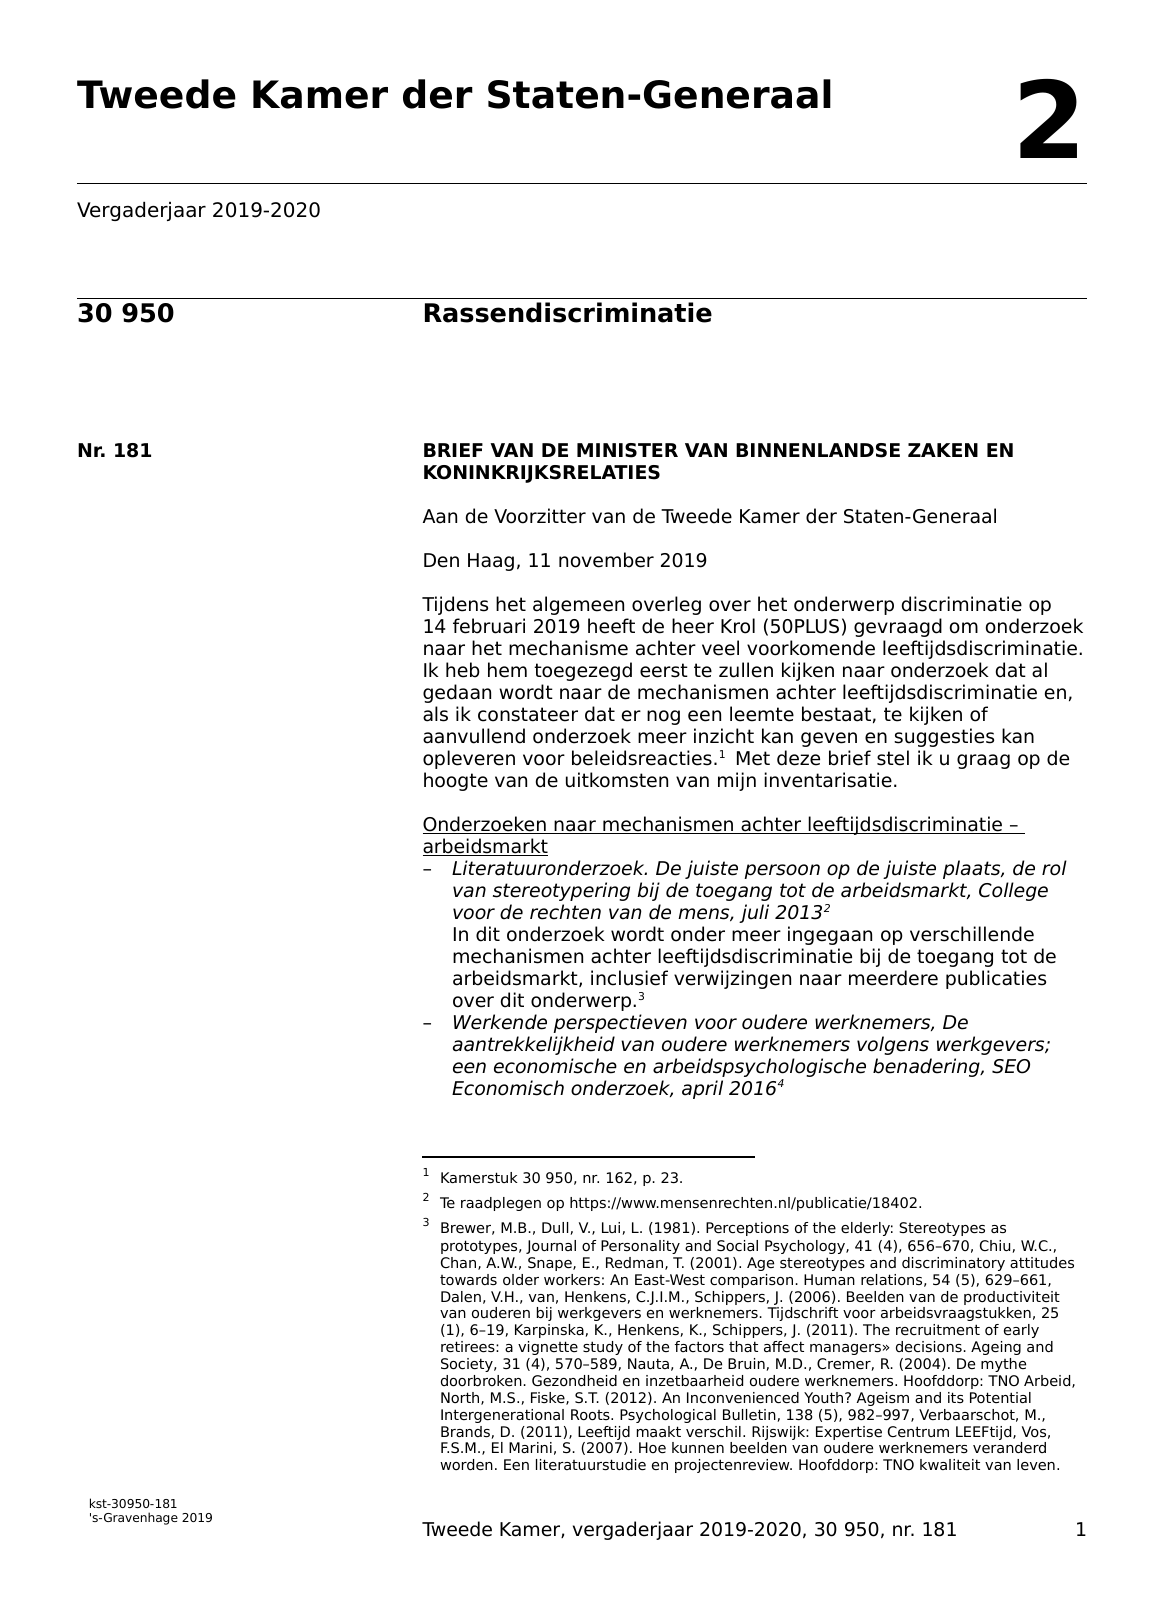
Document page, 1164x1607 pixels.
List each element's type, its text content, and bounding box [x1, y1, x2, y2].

text Den Haag, 11 november 2019 [422, 550, 1087, 572]
text Kamerstuk 30 950, nr. 162, p. 23. [422, 1166, 1087, 1188]
subtitle 30 950 Rassendiscriminatie [77, 299, 1087, 329]
subtitle Onderzoeken naar mechanismen achter leeftijdsdiscriminatie – arbeidsmarkt [422, 814, 1087, 858]
text Te raadplegen op https://www.mensenrechten.nl/publicatie/18402. [422, 1191, 1087, 1213]
table_header Tweede Kamer der Staten-Generaal [77, 59, 886, 183]
table_header 2 [886, 59, 1087, 183]
table_cell Vergaderjaar 2019-2020 [77, 184, 1087, 298]
text kst-30950-181 [88, 1497, 323, 1511]
text In dit onderzoek wordt onder meer ingegaan op verschillende mechanismen achter leeftijdsdiscriminatie bij de toegang tot de arbeidsmarkt, inclusief verwijzingen naar meerdere publicaties over dit onderwerp. [452, 924, 1087, 1012]
text Aan de Voorzitter van de Tweede Kamer der Staten-Generaal [422, 506, 1087, 528]
text – Werkende perspectieven voor oudere werknemers, De aantrekkelijkheid van oudere werknemers volgens werkgevers; een economische en arbeidspsychologische benadering, SEO Economisch onderzoek, april 2016 [422, 1012, 1087, 1100]
text Tijdens het algemeen overleg over het onderwerp discriminatie op 14 februari 2019 heeft de heer Krol (50PLUS) gevraagd om onderzoek naar het mechanisme achter veel voorkomende leeftijdsdiscriminatie. Ik heb hem toegezegd eerst te zullen kijken naar onderzoek dat al gedaan wordt naar de mechanismen achter leeftijdsdiscriminatie en, als ik constateer dat er nog een leemte bestaat, te kijken of aanvullend onderzoek meer inzicht kan geven en suggesties kan opleveren voor beleidsreacties. Met deze brief stel ik u graag op de hoogte van de uitkomsten van mijn inventarisatie. [422, 594, 1087, 792]
subtitle Nr. 181 BRIEF VAN DE MINISTER VAN BINNENLANDSE ZAKEN EN KONINKRIJKSRELATIES [77, 440, 1087, 484]
text 's-Gravenhage 2019 [88, 1511, 323, 1525]
text – Literatuuronderzoek. De juiste persoon op de juiste plaats, de rol van stereotypering bij de toegang tot de arbeidsmarkt, College voor de rechten van de mens, juli 2013 [422, 858, 1087, 924]
text Brewer, M.B., Dull, V., Lui, L. (1981). Perceptions of the elderly: Stereotypes as prototypes, Journal of Personality and Social Psychology, 41 (4), 656–670, Chiu, W.C., Chan, A.W., Snape, E., Redman, T. (2001). Age stereotypes and discriminatory attitudes towards older workers: An East-West comparison. Human relations, 54 (5), 629–661, Dalen, V.H., van, Henkens, C.J.I.M., Schippers, J. (2006). Beelden van de productiviteit van ouderen bij werkgevers en werknemers. Tijdschrift voor arbeidsvraagstukken, 25 (1), 6–19, Karpinska, K., Henkens, K., Schippers, J. (2011). The recruitment of early retirees: a vignette study of the factors that affect managers» decisions. Ageing and Society, 31 (4), 570–589, Nauta, A., De Bruin, M.D., Cremer, R. (2004). De mythe doorbroken. Gezondheid en inzetbaarheid oudere werknemers. Hoofddorp: TNO Arbeid, North, M.S., Fiske, S.T. (2012). An Inconvenienced Youth? Ageism and its Potential Intergenerational Roots. Psychological Bulletin, 138 (5), 982–997, Verbaarschot, M., Brands, D. (2011), Leeftijd maakt verschil. Rijswijk: Expertise Centrum LEEFtijd, Vos, F.S.M., El Marini, S. (2007). Hoe kunnen beelden van oudere werknemers veranderd worden. Een literatuurstudie en projectenreview. Hoofddorp: TNO kwaliteit van leven. [422, 1216, 1087, 1474]
